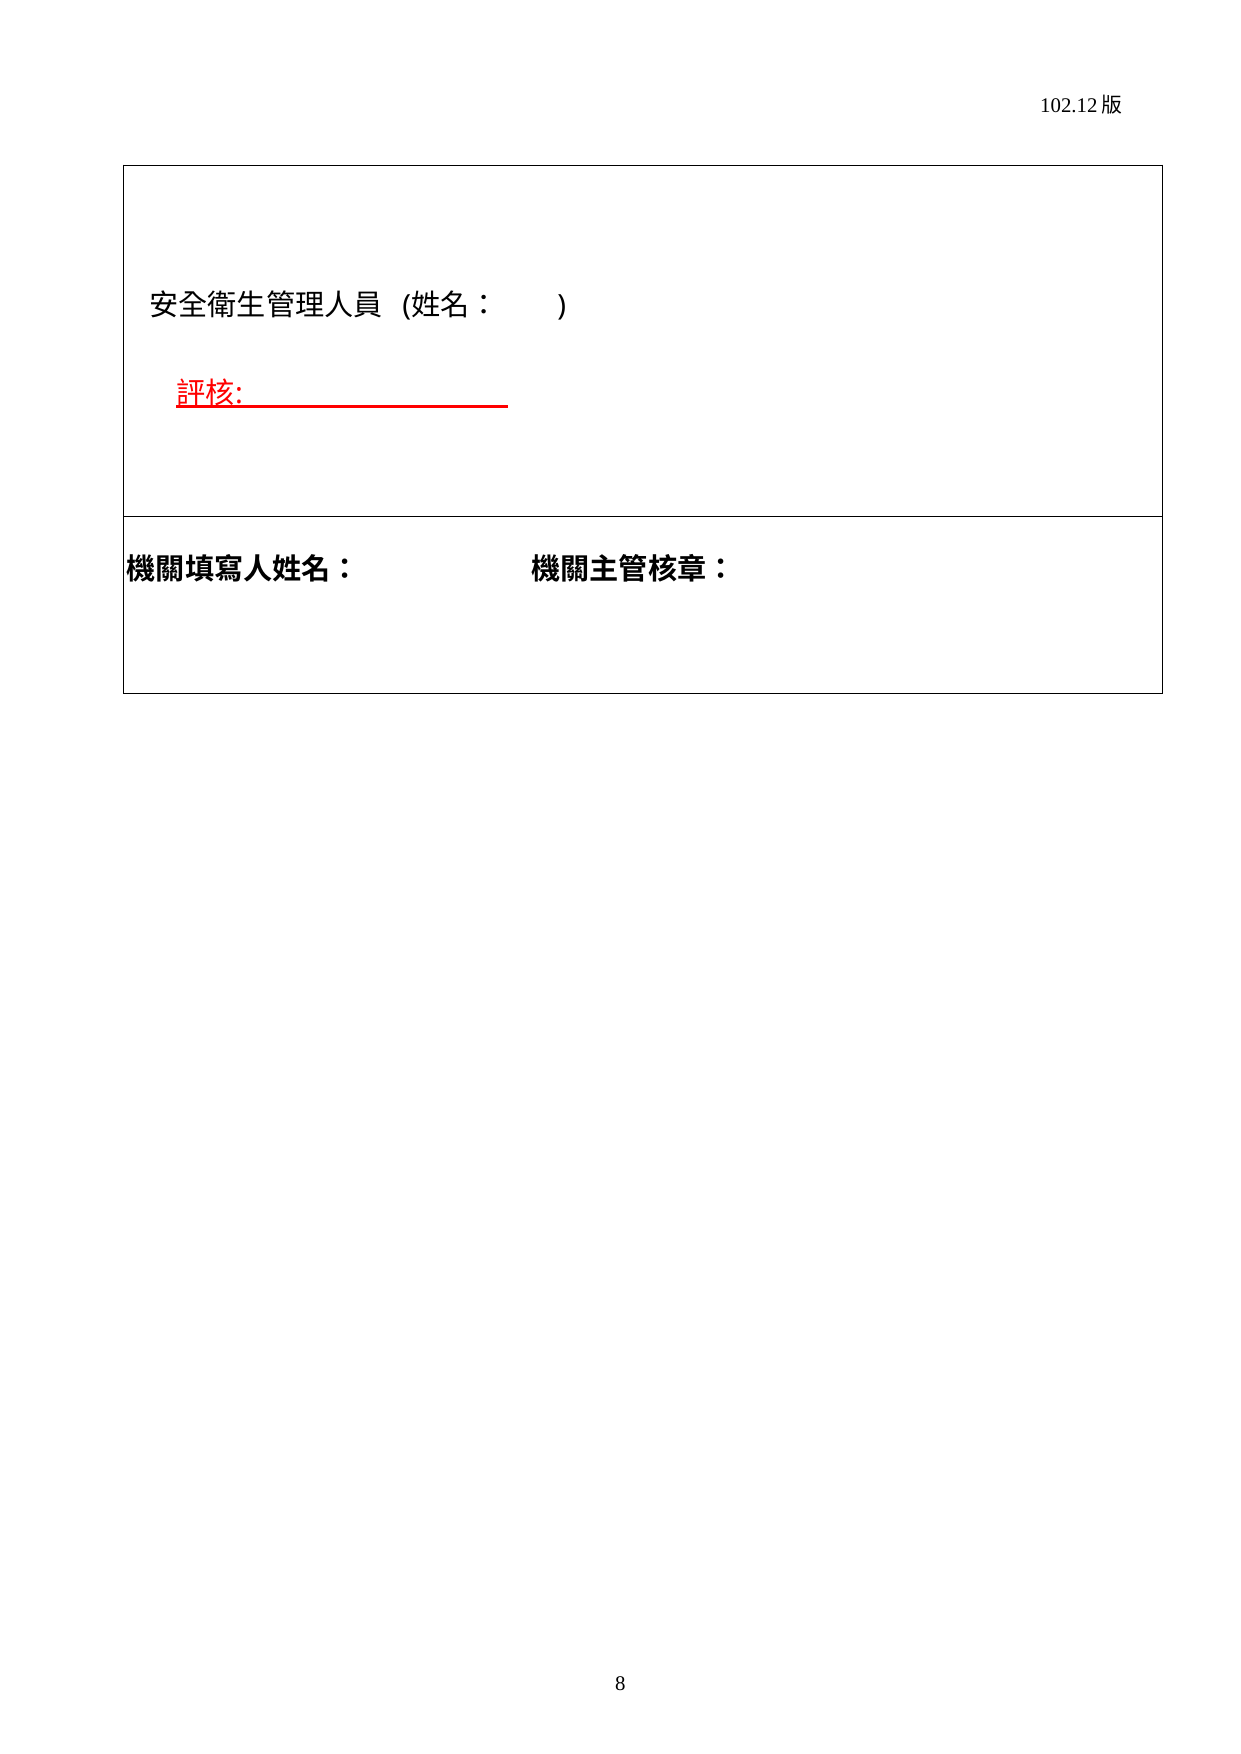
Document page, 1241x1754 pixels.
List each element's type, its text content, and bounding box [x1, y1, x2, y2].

table_cell 安全衛生管理人員 (姓名： ) 評核: [124, 166, 1162, 516]
table_cell 機關填寫人姓名： 機關主管核章： [124, 517, 1162, 693]
